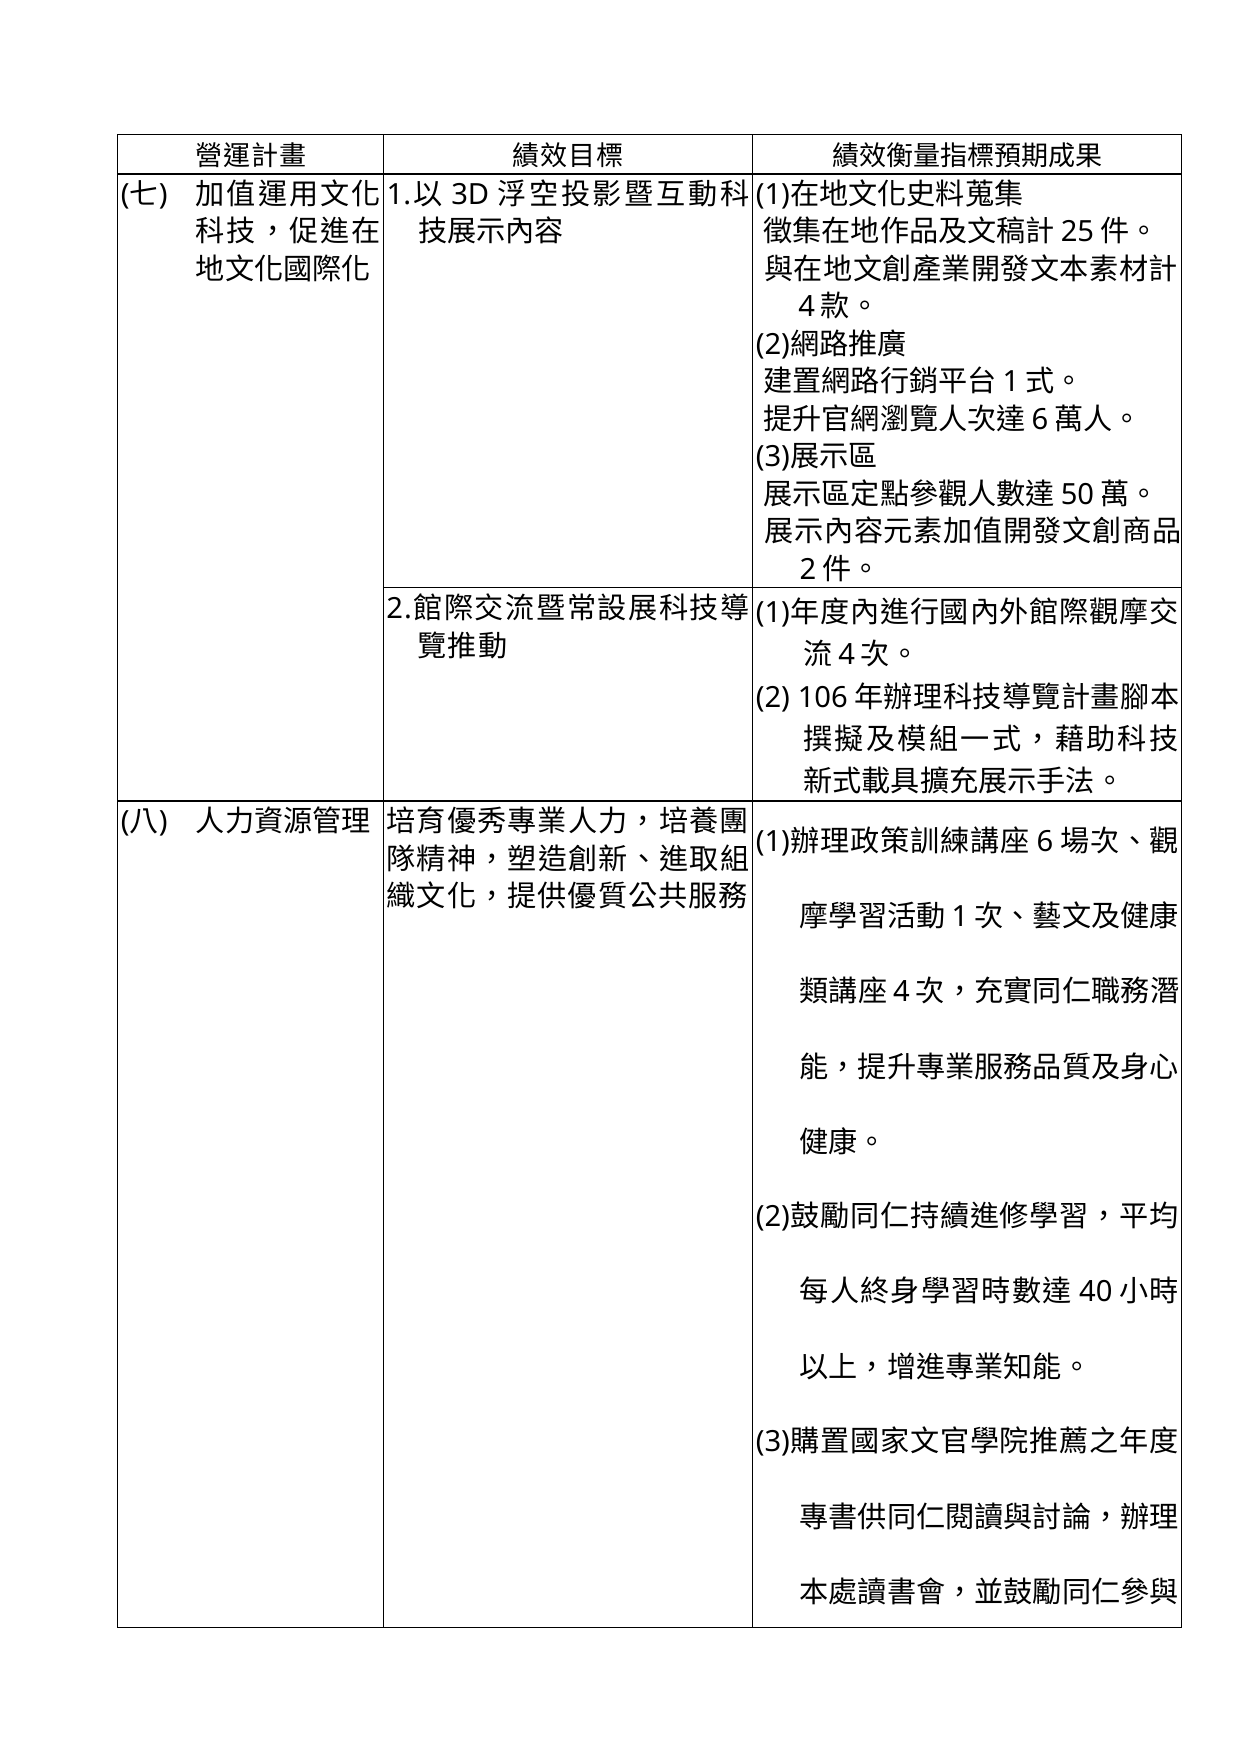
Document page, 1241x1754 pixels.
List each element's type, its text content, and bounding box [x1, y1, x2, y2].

table_header 營運計畫 [118, 135, 383, 173]
table_cell 培育優秀專業人力，培養團隊精神，塑造創新、進取組織文化，提供優質公共服務 [384, 802, 752, 1627]
table_header 績效目標 [384, 135, 752, 173]
table_cell (1)辦理政策訓練講座6場次、觀摩學習活動1次、藝文及健康類講座4次，充實同仁職務潛能，提升專業服務品質及身心健康。 (2)鼓勵同仁持續進修學習，平均每人終身學習時數達40小時以上，增進專業知能。 (3)購置國家文官學院推薦之年度專書供同仁閱讀與討論，辦理本處讀書會，並鼓勵同仁參與 [753, 802, 1181, 1627]
table_cell 人力資源管理 [118, 802, 383, 1627]
table_cell 加值運用文化科技，促進在地文化國際化 [118, 175, 383, 800]
table_cell 1.以3D浮空投影暨互動科技展示內容 [384, 175, 752, 587]
table_cell (1)在地文化史料蒐集 徵集在地作品及文稿計25件。 與在地文創產業開發文本素材計4款。 (2)網路推廣 建置網路行銷平台1式。 提升官網瀏覽人次達6萬人。 (3)展示區 展示區定點參觀人數達50萬。 展示內容元素加值開發文創商品2件。 [753, 175, 1181, 587]
table_cell 2.館際交流暨常設展科技導覽推動 [384, 588, 752, 800]
table_header 績效衡量指標預期成果 [753, 135, 1181, 173]
table_cell (1)年度內進行國內外館際觀摩交流4次。 (2) 106年辦理科技導覽計畫腳本撰擬及模組一式，藉助科技新式載具擴充展示手法。 [753, 588, 1181, 800]
